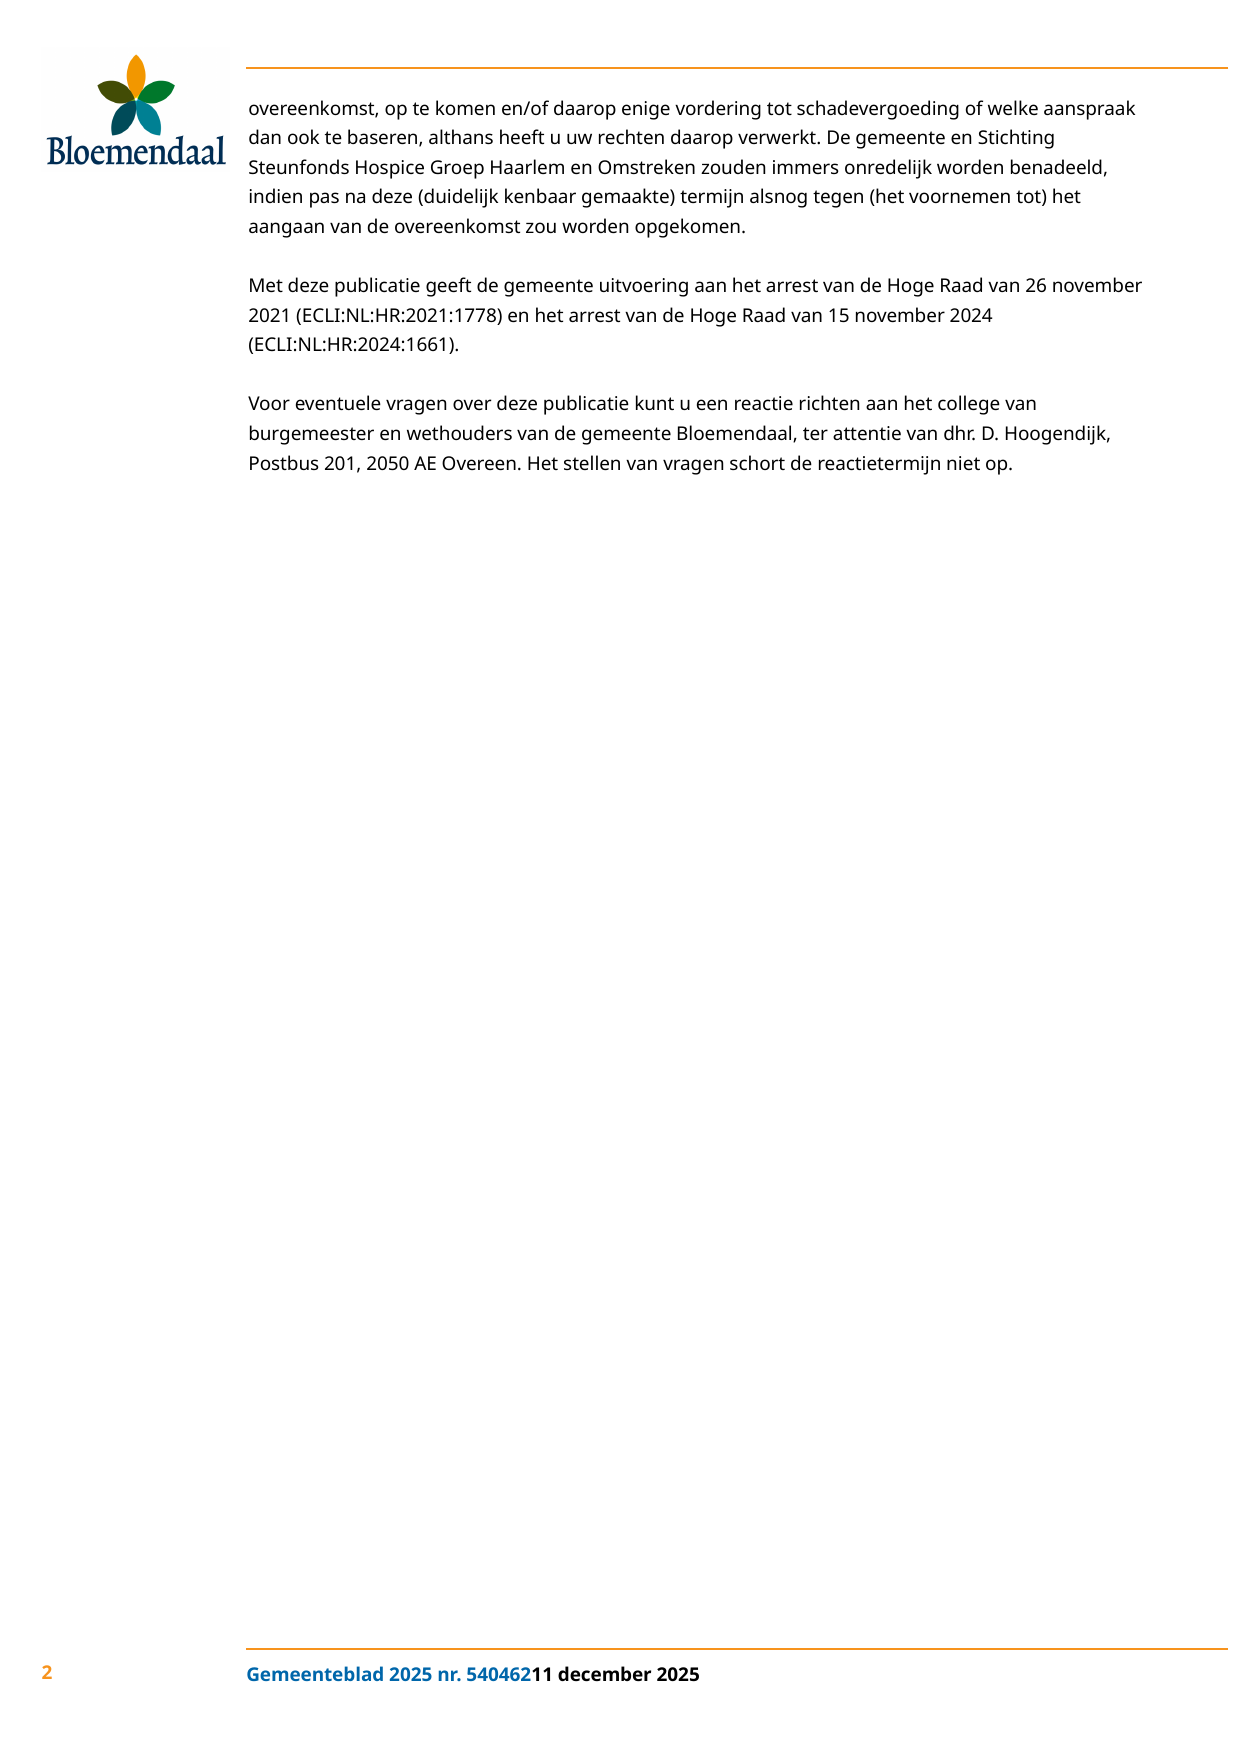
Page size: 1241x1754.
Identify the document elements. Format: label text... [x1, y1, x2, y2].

text overeenkomst, op te komen en/of daarop enige vordering tot schadevergoeding of welke aanspraak dan ook te baseren, althans heeft u uw rechten daarop verwerkt. De gemeente en Stichting Steunfonds Hospice Groep Haarlem en Omstreken zouden immers onredelijk worden benadeeld, indien pas na deze (duidelijk kenbaar gemaakte) termijn alsnog tegen (het voornemen tot) het aangaan van de overeenkomst zou worden opgekomen. [248, 95, 1152, 239]
text Voor eventuele vragen over deze publicatie kunt u een reactie richten aan het college van burgemeester en wethouders van de gemeente Bloemendaal, ter attentie van dhr. D. Hoogendijk, Postbus 201, 2050 AE Overeen. Het stellen van vragen schort de reactietermijn niet op. [248, 391, 1152, 476]
picture [41, 47, 231, 172]
text Met deze publicatie geeft de gemeente uitvoering aan het arrest van de Hoge Raad van 26 november 2021 (ECLI:NL:HR:2021:1778) en het arrest van de Hoge Raad van 15 november 2024 (ECLI:NL:HR:2024:1661). [248, 272, 1152, 357]
